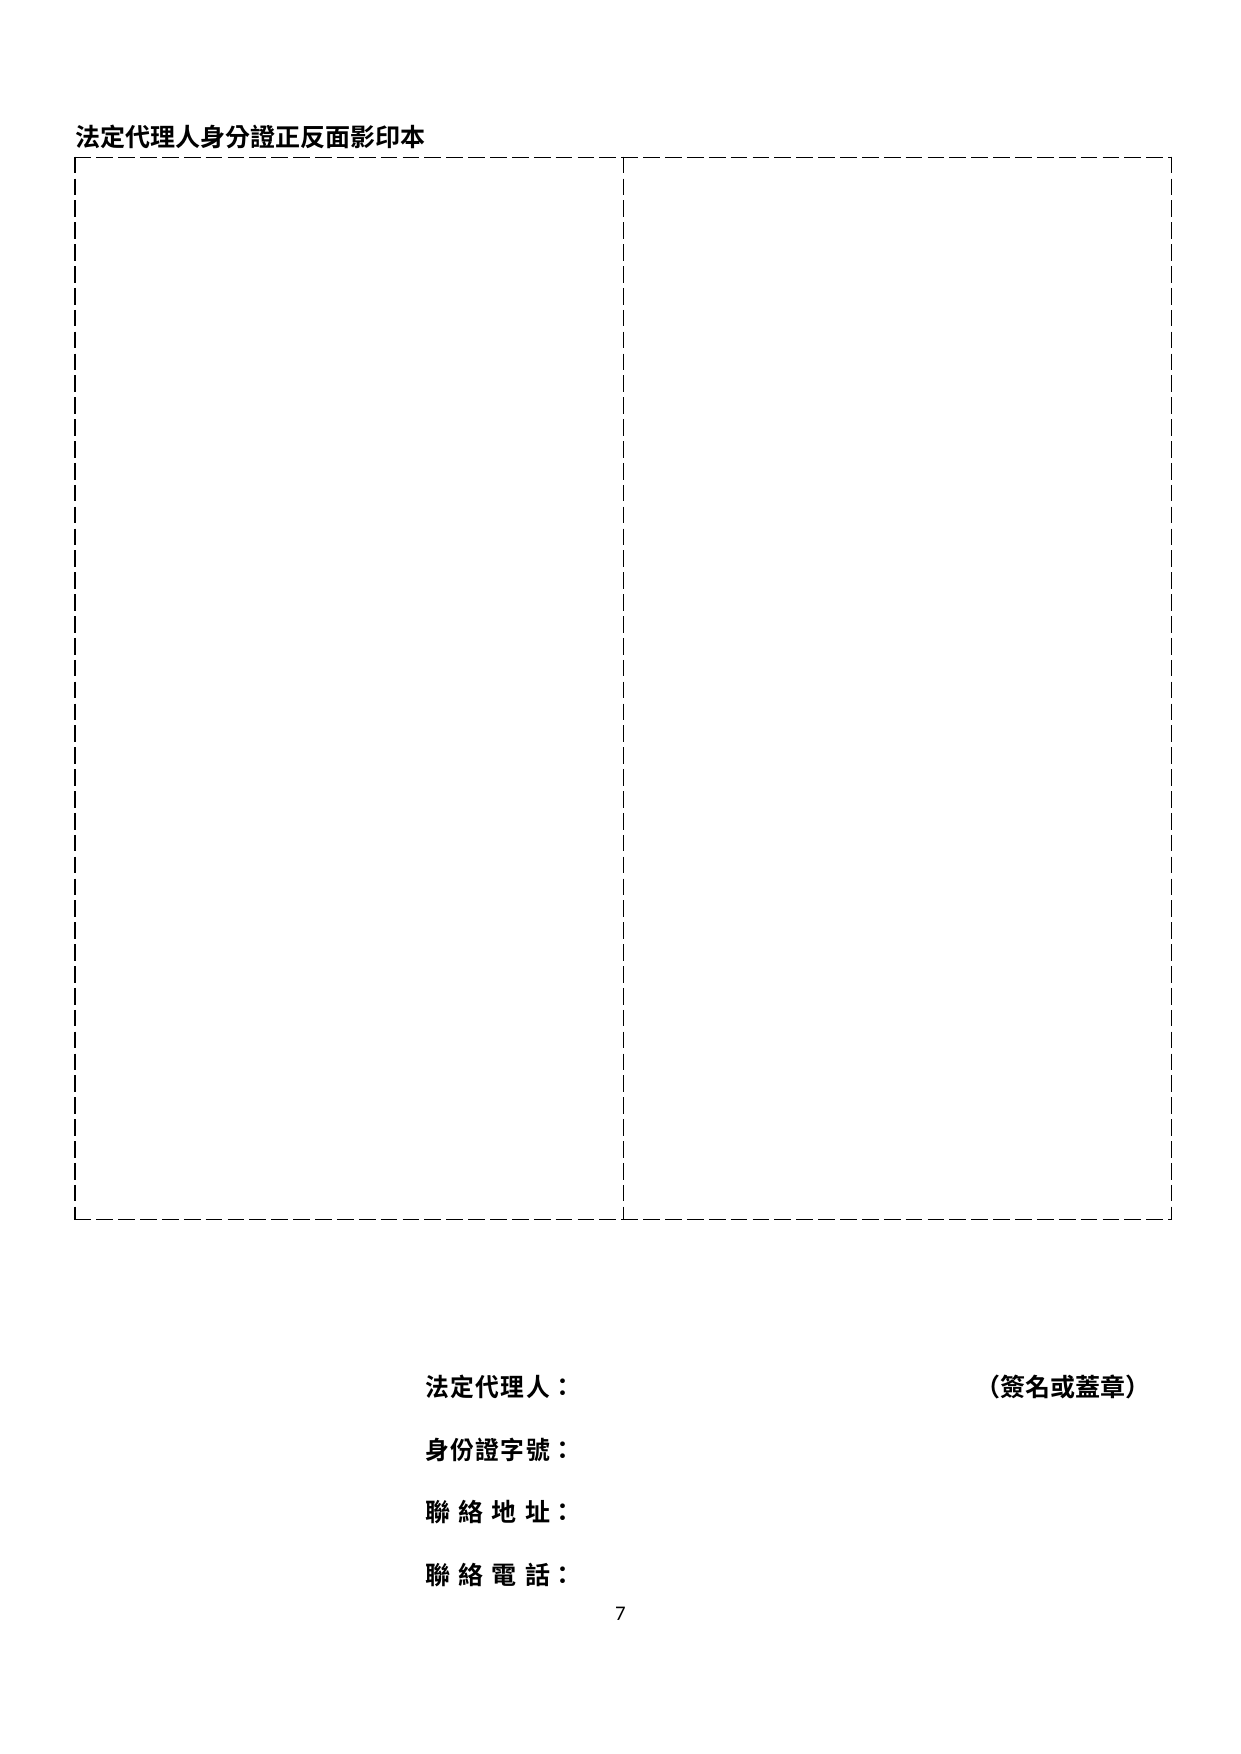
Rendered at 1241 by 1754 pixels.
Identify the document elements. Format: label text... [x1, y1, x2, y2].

text 身份證字號： [75, 1407, 1165, 1469]
text 法定代理人： （簽名或蓋章） [75, 1344, 1165, 1407]
text 法定代理人身分證正反面影印本 [75, 94, 1165, 157]
table_header [623, 157, 1171, 1219]
text 聯絡地址： [75, 1469, 1165, 1532]
table_header [75, 157, 623, 1219]
text 聯絡電話： [75, 1532, 1165, 1594]
